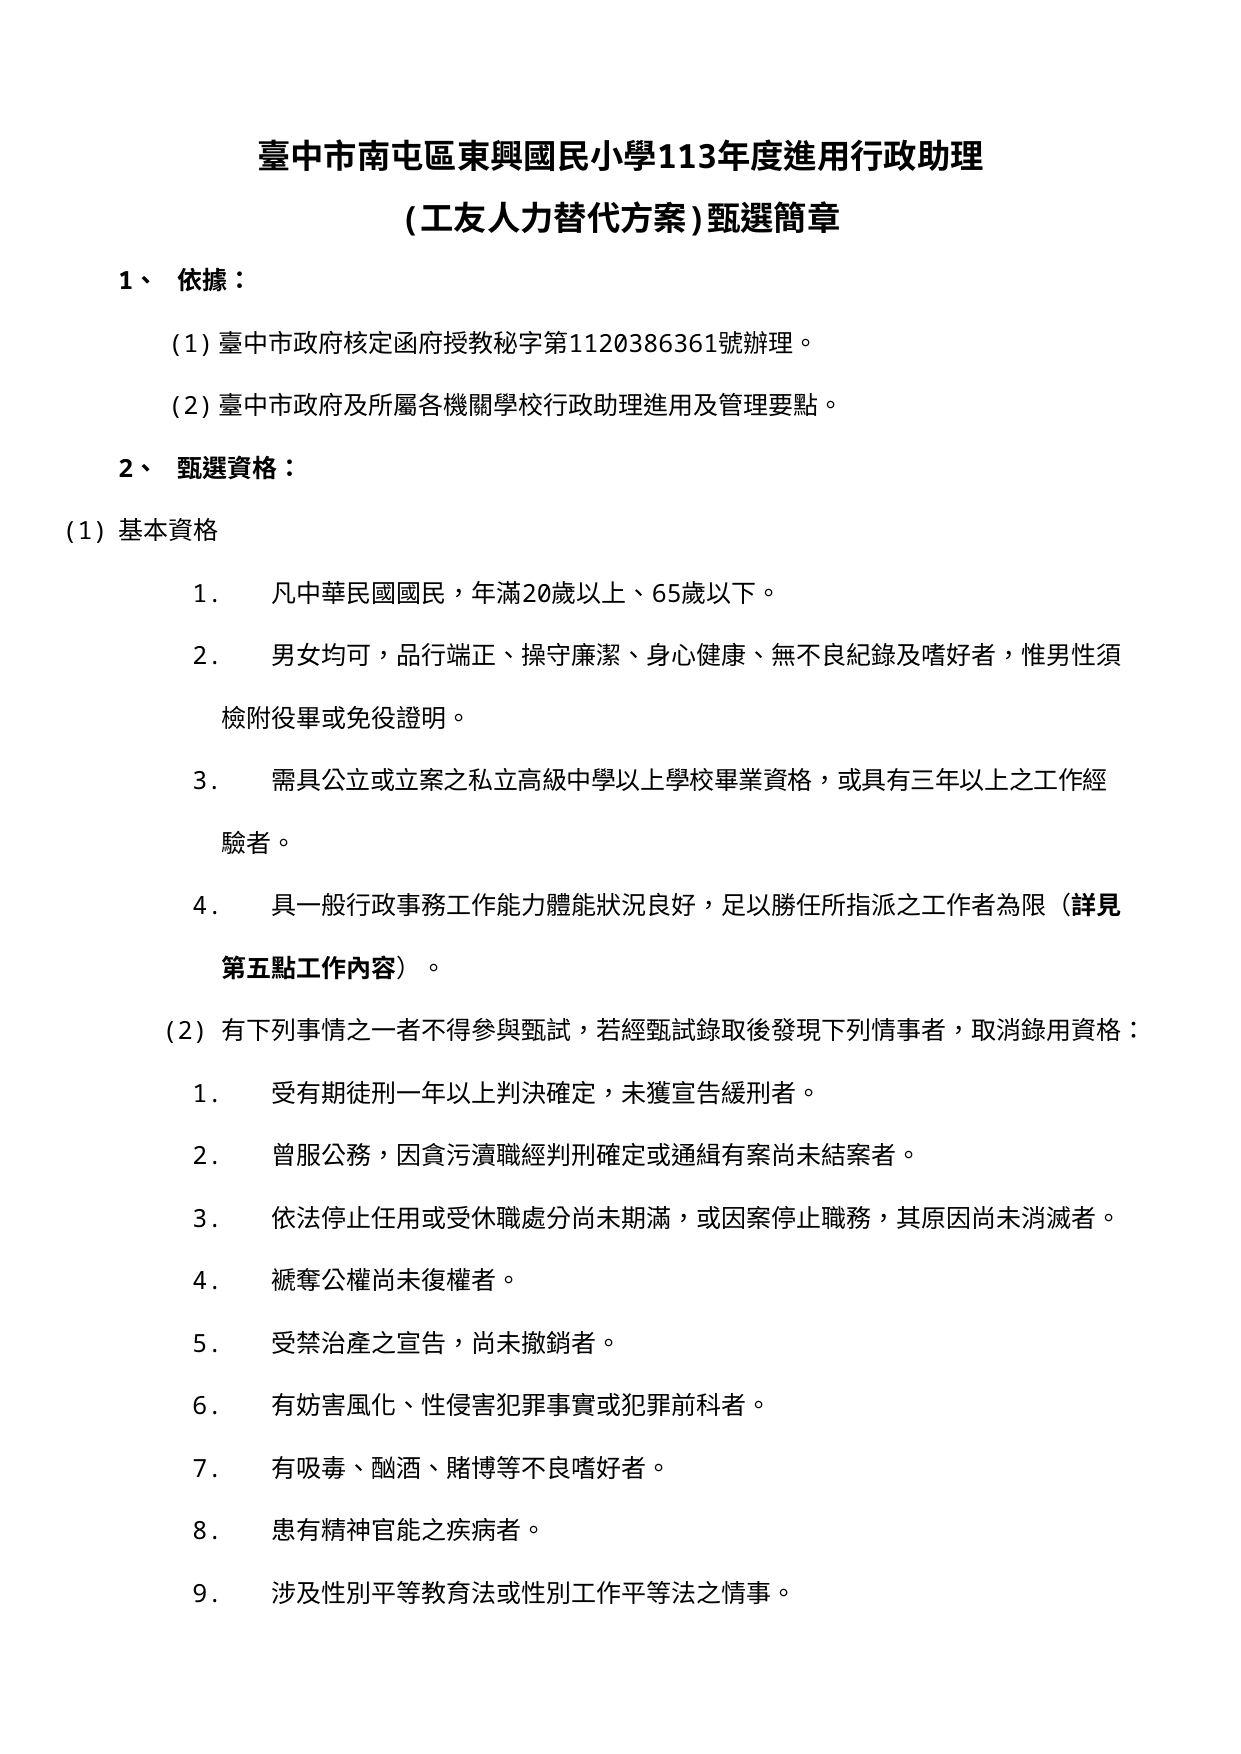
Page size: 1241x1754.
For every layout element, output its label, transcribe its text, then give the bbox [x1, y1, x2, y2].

text 臺中市南屯區東興國民小學113年度進用行政助理 (工友人力替代方案)甄選簡章 [118, 112, 1122, 237]
list 依據： [118, 237, 1122, 300]
list 凡中華民國國民，年滿20歲以上、65歲以下。 [192, 550, 1122, 612]
list 基本資格 [62, 487, 1122, 550]
list 依法停止任用或受休職處分尚未期滿，或因案停止職務，其原因尚未消滅者。 [192, 1175, 1122, 1237]
list 需具公立或立案之私立高級中學以上學校畢業資格，或具有三年以上之工作經驗者。 [192, 737, 1122, 862]
list 有妨害風化、性侵害犯罪事實或犯罪前科者。 [192, 1362, 1122, 1425]
list 曾服公務，因貪污瀆職經判刑確定或通緝有案尚未結案者。 [192, 1112, 1122, 1175]
list 男女均可，品行端正、操守廉潔、身心健康、無不良紀錄及嗜好者，惟男性須檢附役畢或免役證明。 [192, 612, 1122, 737]
list 受有期徒刑一年以上判決確定，未獲宣告緩刑者。 [192, 1050, 1122, 1112]
list 患有精神官能之疾病者。 [192, 1487, 1122, 1550]
list 受禁治產之宣告，尚未撤銷者。 [192, 1300, 1122, 1362]
list 涉及性別平等教育法或性別工作平等法之情事。 [192, 1550, 1122, 1612]
list 臺中市政府及所屬各機關學校行政助理進用及管理要點。 [168, 362, 1122, 425]
list 褫奪公權尚未復權者。 [192, 1237, 1122, 1300]
list 甄選資格： [118, 425, 1122, 487]
list 有吸毒、酗酒、賭博等不良嗜好者。 [192, 1425, 1122, 1487]
list 具一般行政事務工作能力體能狀況良好，足以勝任所指派之工作者為限（詳見第五點工作內容）。 [192, 862, 1122, 987]
list 有下列事情之一者不得參與甄試，若經甄試錄取後發現下列情事者，取消錄用資格： [162, 987, 1122, 1050]
list 臺中市政府核定函府授教秘字第1120386361號辦理。 [168, 300, 1122, 362]
